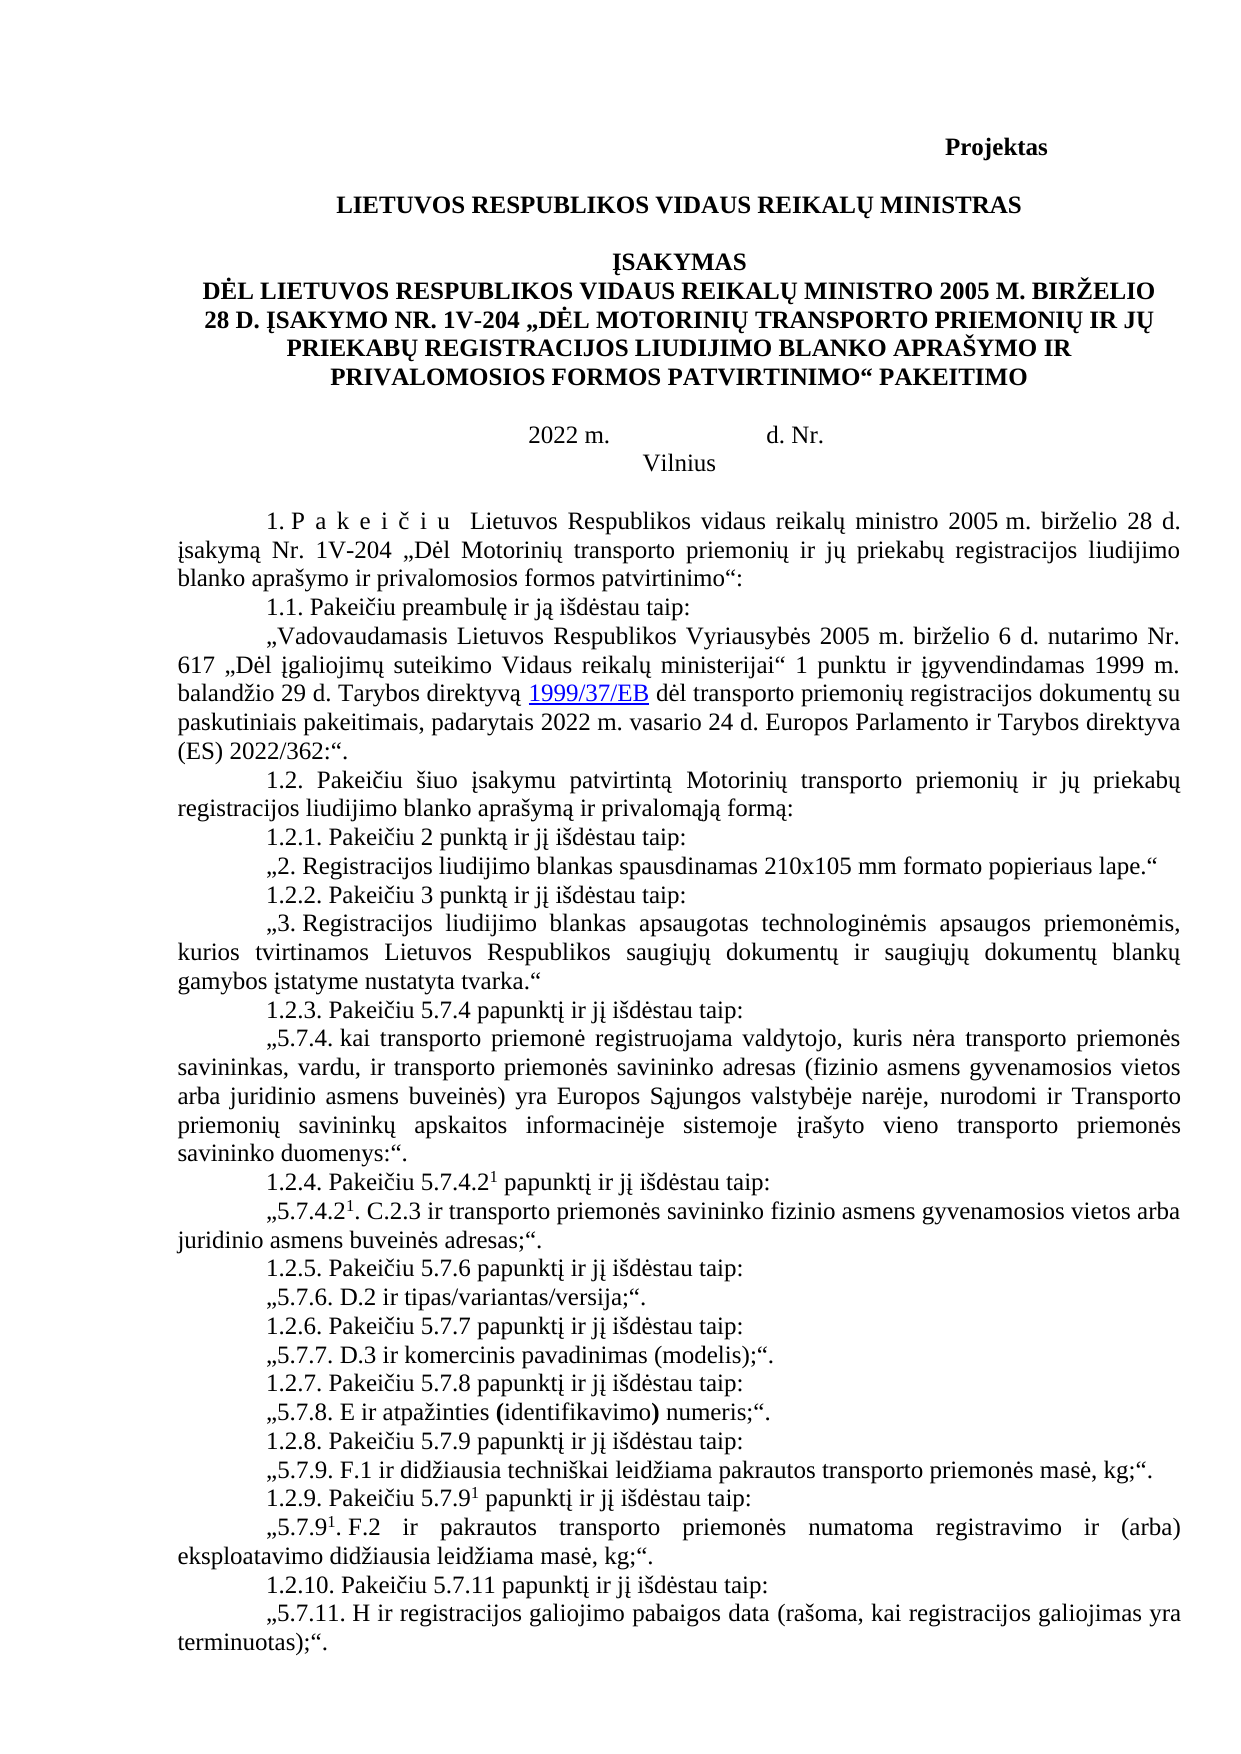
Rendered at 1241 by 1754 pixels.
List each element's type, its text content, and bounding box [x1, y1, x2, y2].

text „5.7.4.21. C.2.3 ir transporto priemonės savininko fizinio asmens gyvenamosios vietos arba juridinio asmens buveinės adresas;“. [177, 1196, 1181, 1253]
text „5.7.4. kai transporto priemonė registruojama valdytojo, kuris nėra transporto priemonės savininkas, vardu, ir transporto priemonės savininko adresas (fizinio asmens gyvenamosios vietos arba juridinio asmens buveinės) yra Europos Sąjungos valstybėje narėje, nurodomi ir Transporto priemonių savininkų apskaitos informacinėje sistemoje įrašyto vieno transporto priemonės savininko duomenys:“. [177, 1023, 1181, 1167]
text 1.2. Pakeičiu šiuo įsakymu patvirtintą Motorinių transporto priemonių ir jų priekabų registracijos liudijimo blanko aprašymą ir privalomąją formą: [177, 765, 1181, 822]
text 1.2.7. Pakeičiu 5.7.8 papunktį ir jį išdėstau taip: [177, 1368, 1181, 1397]
text 1.2.8. Pakeičiu 5.7.9 papunktį ir jį išdėstau taip: [177, 1426, 1181, 1455]
subtitle Vilnius [177, 448, 1181, 477]
text 1.2.2. Pakeičiu 3 punktą ir jį išdėstau taip: [177, 880, 1181, 908]
text „5.7.7. D.3 ir komercinis pavadinimas (modelis);“. [177, 1340, 1181, 1368]
text 1.2.9. Pakeičiu 5.7.91 papunktį ir jį išdėstau taip: [177, 1483, 1181, 1512]
text „5.7.11. H ir registracijos galiojimo pabaigos data (rašoma, kai registracijos galiojimas yra terminuotas);“. [177, 1598, 1181, 1656]
text Projektas [945, 132, 1181, 161]
text 1.1. Pakeičiu preambulę ir ją išdėstau taip: [177, 592, 1181, 621]
text „2. Registracijos liudijimo blankas spausdinamas 210x105 mm formato popieriaus lape.“ [177, 851, 1181, 880]
text „5.7.9. F.1 ir didžiausia techniškai leidžiama pakrautos transporto priemonės masė, kg;“. [177, 1455, 1181, 1483]
text 1.2.1. Pakeičiu 2 punktą ir jį išdėstau taip: [177, 822, 1181, 851]
text lietuvos respublikos VIDAUS REIKALŲ MINISTRAS [177, 190, 1181, 218]
text „5.7.91. F.2 ir pakrautos transporto priemonės numatoma registravimo ir (arba) eksploatavimo didžiausia leidžiama masė, kg;“. [177, 1512, 1181, 1570]
text ĮSAKYMAS [177, 247, 1181, 276]
text 2022 m. d. Nr. [177, 420, 1181, 448]
text „Vadovaudamasis Lietuvos Respublikos Vyriausybės 2005 m. birželio 6 d. nutarimo Nr. 617 „Dėl įgaliojimų suteikimo Vidaus reikalų ministerijai“ 1 punktu ir įgyvendindamas 1999 m. balandžio 29 d. Tarybos direktyvą 1999/37/EB dėl transporto priemonių registracijos dokumentų su paskutiniais pakeitimais, padarytais 2022 m. vasario 24 d. Europos Parlamento ir Tarybos direktyva (ES) 2022/362:“. [177, 621, 1181, 765]
text „3. Registracijos liudijimo blankas apsaugotas technologinėmis apsaugos priemonėmis, kurios tvirtinamos Lietuvos Respublikos saugiųjų dokumentų ir saugiųjų dokumentų blankų gamybos įstatyme nustatyta tvarka.“ [177, 908, 1181, 995]
text 1.2.10. Pakeičiu 5.7.11 papunktį ir jį išdėstau taip: [177, 1570, 1181, 1598]
text „5.7.6. D.2 ir tipas/variantas/versija;“. [177, 1282, 1181, 1311]
text 1.2.6. Pakeičiu 5.7.7 papunktį ir jį išdėstau taip: [177, 1311, 1181, 1340]
text DĖL LIETUVOS RESPUBLIKOS VIDAUS REIKALŲ MINISTRO 2005 M. BIRŽELIO 28 D. ĮSAKYMO NR. 1V-204 „DĖL MOTORINIŲ TRANSPORTO PRIEMONIŲ IR JŲ PRIEKABŲ REGISTRACIJOS LIUDIJIMO BLANKO APRAŠYMO IR PRIVALOMOSIOS FORMOS PATVIRTINIMO“ PAKEITIMO [177, 276, 1181, 391]
text 1.2.3. Pakeičiu 5.7.4 papunktį ir jį išdėstau taip: [177, 995, 1181, 1023]
text „5.7.8. E ir atpažinties (identifikavimo) numeris;“. [177, 1397, 1181, 1426]
text 1. Pakeičiu Lietuvos Respublikos vidaus reikalų ministro 2005 m. birželio 28 d. įsakymą Nr. 1V-204 „Dėl Motorinių transporto priemonių ir jų priekabų registracijos liudijimo blanko aprašymo ir privalomosios formos patvirtinimo“: [177, 506, 1181, 592]
text 1.2.5. Pakeičiu 5.7.6 papunktį ir jį išdėstau taip: [177, 1253, 1181, 1282]
text 1.2.4. Pakeičiu 5.7.4.21 papunktį ir jį išdėstau taip: [177, 1167, 1181, 1196]
